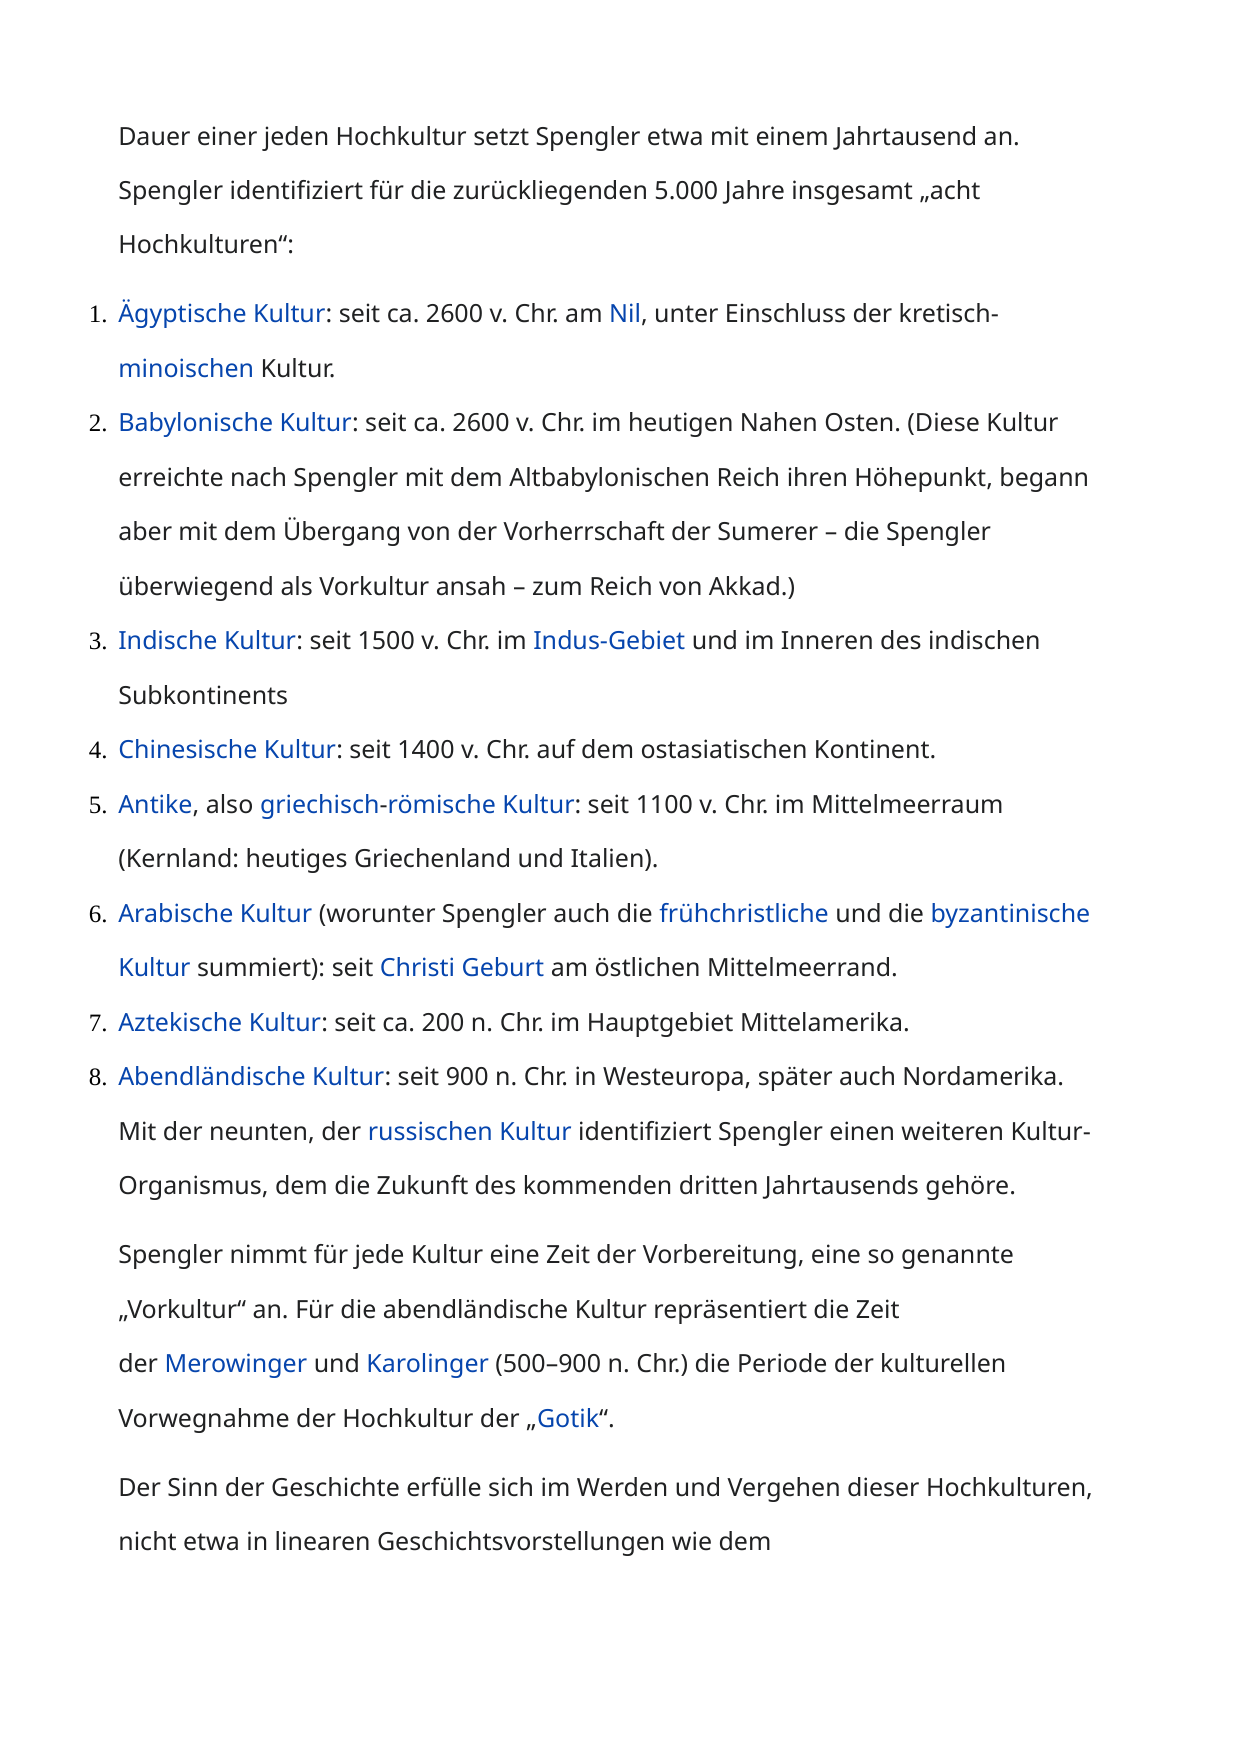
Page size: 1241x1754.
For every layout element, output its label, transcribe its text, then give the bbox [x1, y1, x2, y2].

list Babylonische Kultur: seit ca. 2600 v. Chr. im heutigen Nahen Osten. (Diese Kultur erreichte nach Spengler mit dem Altbabylonischen Reich ihren Höhepunkt, begann aber mit dem Übergang von der Vorherrschaft der Sumerer – die Spengler überwiegend als Vorkultur ansah – zum Reich von Akkad.) [118, 405, 1122, 603]
text Der Sinn der Geschichte erfülle sich im Werden und Vergehen dieser Hochkulturen, nicht etwa in linearen Geschichtsvorstellungen wie dem [118, 1469, 1122, 1558]
text Spengler nimmt für jede Kultur eine Zeit der Vorbereitung, eine so genannte „Vorkultur“ an. Für die abendländische Kultur repräsentiert die Zeit der Merowinger und Karolinger (500–900 n. Chr.) die Periode der kulturellen Vorwegnahme der Hochkultur der „Gotik“. [118, 1237, 1122, 1434]
list Ägyptische Kultur: seit ca. 2600 v. Chr. am Nil, unter Einschluss der kretisch-minoischen Kultur. [118, 296, 1122, 385]
list Indische Kultur: seit 1500 v. Chr. im Indus-Gebiet und im Inneren des indischen Subkontinents [118, 623, 1122, 712]
text Mit der neunten, der russischen Kultur identifiziert Spengler einen weiteren Kultur-Organismus, dem die Zukunft des kommenden dritten Jahrtausends gehöre. [118, 1113, 1122, 1202]
list Arabische Kultur (worunter Spengler auch die frühchristliche und die byzantinische Kultur summiert): seit Christi Geburt am östlichen Mittelmeerrand. [118, 895, 1122, 984]
list Abendländische Kultur: seit 900 n. Chr. in Westeuropa, später auch Nordamerika. [118, 1059, 1122, 1093]
text Dauer einer jeden Hochkultur setzt Spengler etwa mit einem Jahrtausend an. Spengler identifiziert für die zurückliegenden 5.000 Jahre insgesamt „acht Hochkulturen“: [118, 118, 1122, 261]
list Chinesische Kultur: seit 1400 v. Chr. auf dem ostasiatischen Kontinent. [118, 732, 1122, 766]
list Aztekische Kultur: seit ca. 200 n. Chr. im Hauptgebiet Mittelamerika. [118, 1004, 1122, 1038]
list Antike, also griechisch-römische Kultur: seit 1100 v. Chr. im Mittelmeerraum (Kernland: heutiges Griechenland und Italien). [118, 786, 1122, 875]
